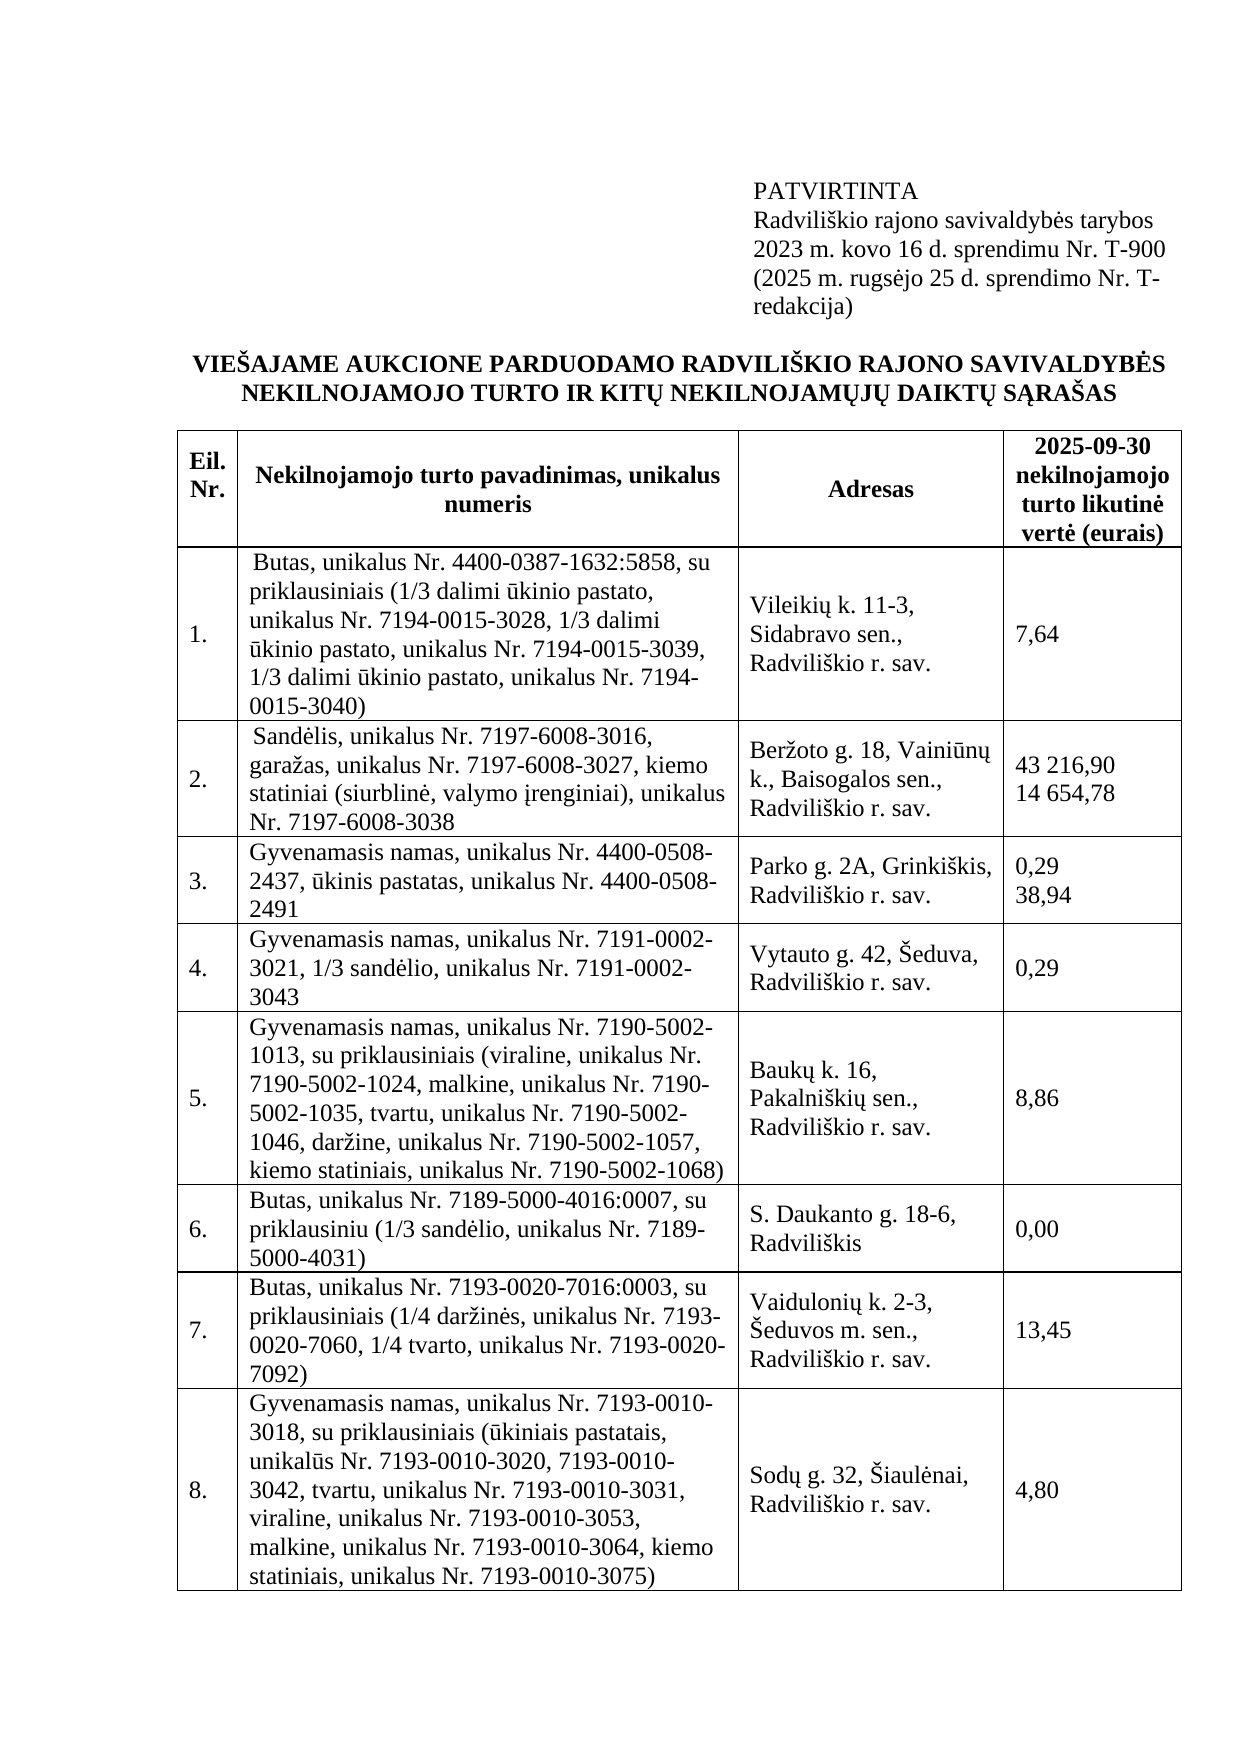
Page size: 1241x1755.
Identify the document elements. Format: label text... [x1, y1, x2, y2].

table_cell 6. [178, 1185, 237, 1271]
table_cell Beržoto g. 18, Vainiūnų k., Baisogalos sen., Radviliškio r. sav. [739, 721, 1003, 836]
table_cell Gyvenamasis namas, unikalus Nr. 7191-0002-3021, 1/3 sandėlio, unikalus Nr. 7191-0002-3043 [238, 924, 738, 1011]
table_cell Gyvenamasis namas, unikalus Nr. 7193-0010-3018, su priklausiniais (ūkiniais pastatais, unikalūs Nr. 7193-0010-3020, 7193-0010-3042, tvartu, unikalus Nr. 7193-0010-3031, viraline, unikalus Nr. 7193-0010-3053, malkine, unikalus Nr. 7193-0010-3064, kiemo statiniais, unikalus Nr. 7193-0010-3075) [238, 1389, 738, 1590]
table_cell Sandėlis, unikalus Nr. 7197-6008-3016, garažas, unikalus Nr. 7197-6008-3027, kiemo statiniai (siurblinė, valymo įrenginiai), unikalus Nr. 7197-6008-3038 [238, 721, 738, 836]
text ViešaJAme aukcione parduodamo Radviliškio rajono savivaldybės nekilnojamojo turto ir kitų nekilnojamųjų daiktų sąrašas [177, 349, 1181, 406]
text (2025 m. rugsėjo 25 d. sprendimo Nr. T-redakcija) [753, 263, 1181, 320]
table_cell Butas, unikalus Nr. 7193-0020-7016:0003, su priklausiniais (1/4 daržinės, unikalus Nr. 7193-0020-7060, 1/4 tvarto, unikalus Nr. 7193-0020-7092) [238, 1273, 738, 1387]
text 2023 m. kovo 16 d. sprendimu Nr. T-900 [753, 234, 1181, 263]
table_cell Gyvenamasis namas, unikalus Nr. 4400-0508-2437, ūkinis pastatas, unikalus Nr. 4400-0508-2491 [238, 837, 738, 923]
table_cell Butas, unikalus Nr. 7189-5000-4016:0007, su priklausiniu (1/3 sandėlio, unikalus Nr. 7189-5000-4031) [238, 1185, 738, 1271]
table_cell Parko g. 2A, Grinkiškis, Radviliškio r. sav. [739, 837, 1003, 923]
table_cell 5. [178, 1012, 237, 1184]
table_cell 8. [178, 1389, 237, 1590]
table_header 2025-09-30 nekilnojamojo turto likutinė vertė (eurais) [1004, 431, 1181, 546]
table_cell 13,45 [1004, 1273, 1181, 1387]
table_cell Sodų g. 32, Šiaulėnai, Radviliškio r. sav. [739, 1389, 1003, 1590]
table_cell 4. [178, 924, 237, 1011]
table_cell 43 216,90 14 654,78 [1004, 721, 1181, 836]
table_cell Vytauto g. 42, Šeduva, Radviliškio r. sav. [739, 924, 1003, 1011]
table_cell 0,00 [1004, 1185, 1181, 1271]
table_cell Baukų k. 16, Pakalniškių sen., Radviliškio r. sav. [739, 1012, 1003, 1184]
text Radviliškio rajono savivaldybės tarybos [177, 205, 1181, 234]
table_cell 7,64 [1004, 548, 1181, 720]
table_cell 1. [178, 548, 237, 720]
table_cell S. Daukanto g. 18-6, Radviliškis [739, 1185, 1003, 1271]
table_cell 4,80 [1004, 1389, 1181, 1590]
table_cell Butas, unikalus Nr. 4400-0387-1632:5858, su priklausiniais (1/3 dalimi ūkinio pastato, unikalus Nr. 7194-0015-3028, 1/3 dalimi ūkinio pastato, unikalus Nr. 7194-0015-3039, 1/3 dalimi ūkinio pastato, unikalus Nr. 7194-0015-3040) [238, 548, 738, 720]
table_header Nekilnojamojo turto pavadinimas, unikalus numeris [238, 431, 738, 546]
table_cell 2. [178, 721, 237, 836]
table_cell Gyvenamasis namas, unikalus Nr. 7190-5002-1013, su priklausiniais (viraline, unikalus Nr. 7190-5002-1024, malkine, unikalus Nr. 7190-5002-1035, tvartu, unikalus Nr. 7190-5002-1046, daržine, unikalus Nr. 7190-5002-1057, kiemo statiniais, unikalus Nr. 7190-5002-1068) [238, 1012, 738, 1184]
table_header Adresas [739, 431, 1003, 546]
table_cell Vaidulonių k. 2-3, Šeduvos m. sen., Radviliškio r. sav. [739, 1273, 1003, 1387]
table_cell 3. [178, 837, 237, 923]
table_cell Vileikių k. 11-3, Sidabravo sen., Radviliškio r. sav. [739, 548, 1003, 720]
table_cell 7. [178, 1273, 237, 1387]
text PATVIRTINTA [618, 176, 1181, 205]
table_cell 0,29 38,94 [1004, 837, 1181, 923]
table_header Eil. Nr. [178, 431, 237, 546]
table_cell 8,86 [1004, 1012, 1181, 1184]
table_cell 0,29 [1004, 924, 1181, 1011]
